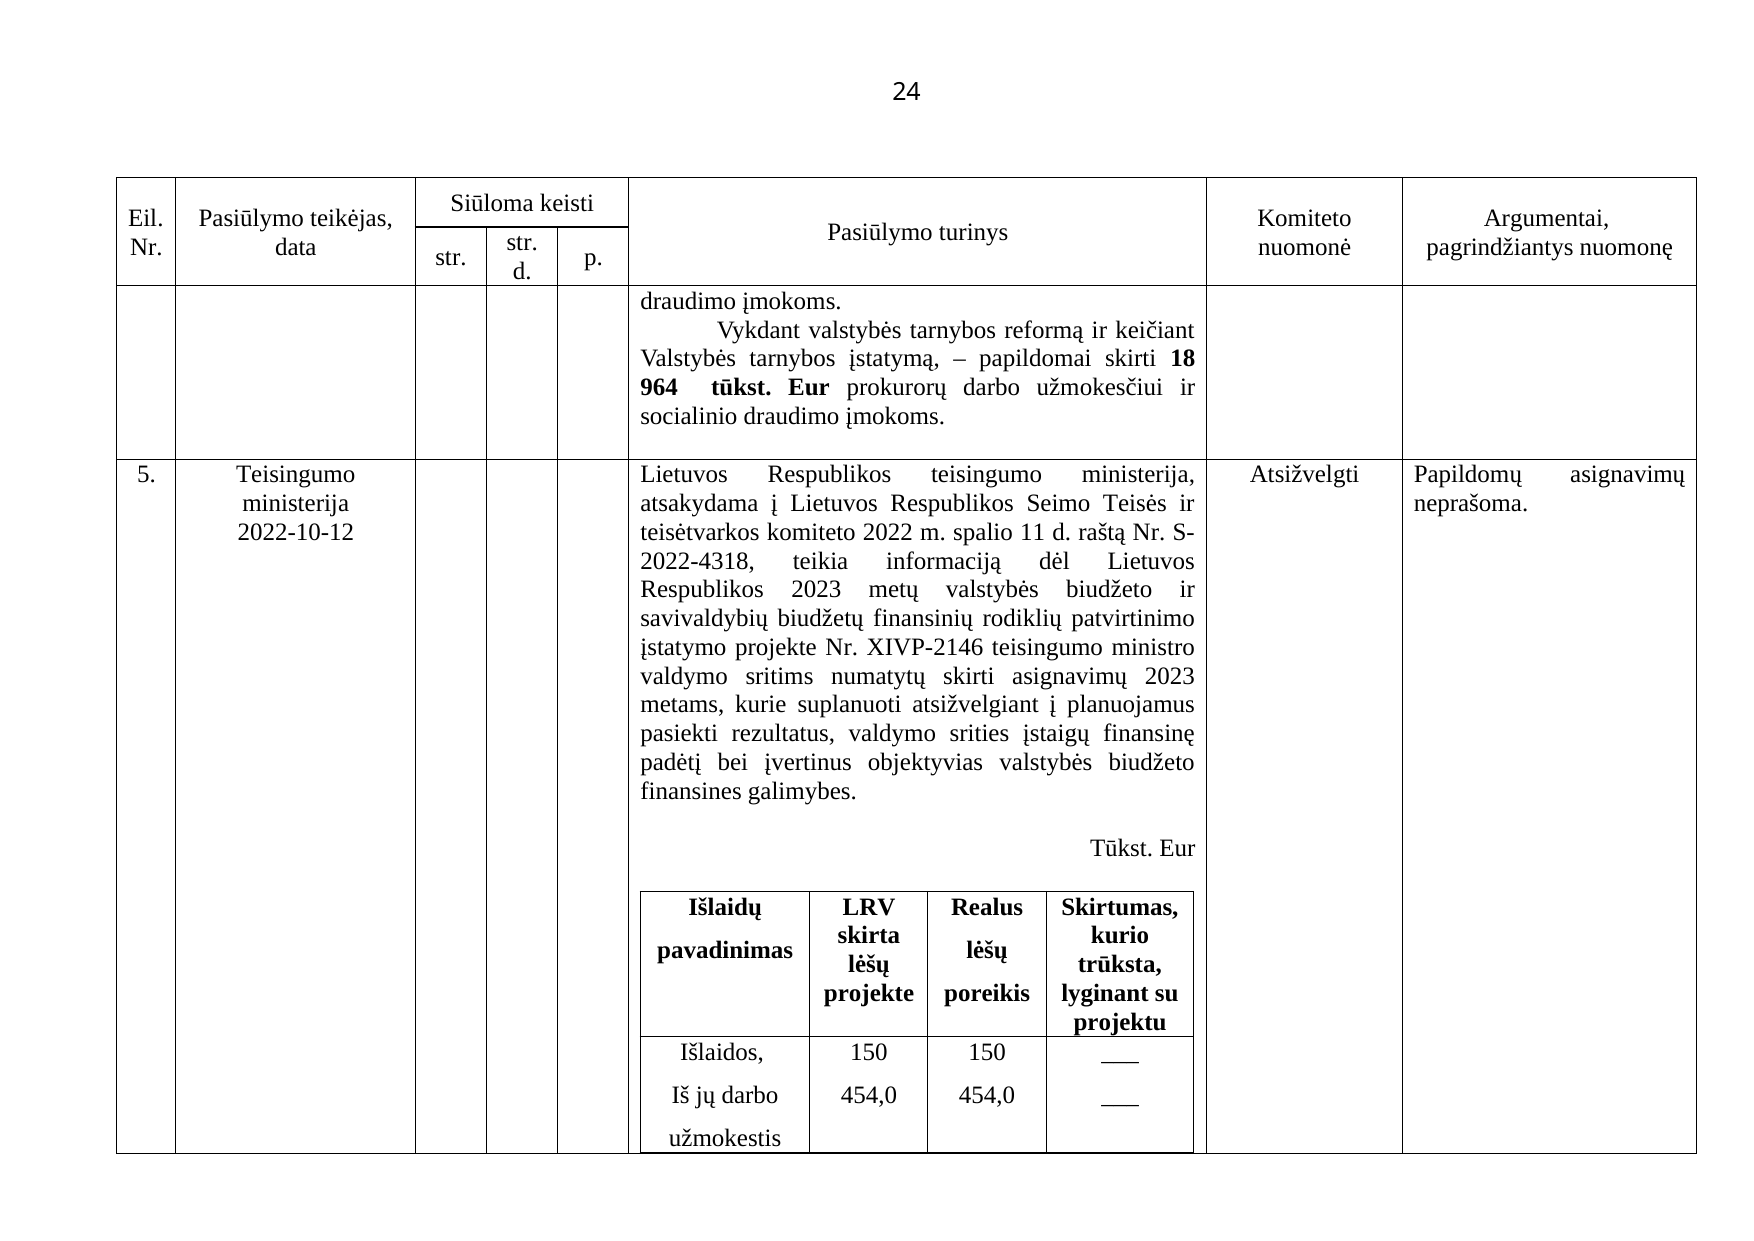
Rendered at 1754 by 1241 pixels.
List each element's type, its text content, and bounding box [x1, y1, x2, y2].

table_cell ___ ___ [1047, 1037, 1193, 1152]
table_cell [1403, 286, 1696, 458]
table_header Išlaidų pavadinimas [641, 892, 809, 1036]
table_cell [416, 460, 486, 1153]
table_cell [487, 286, 557, 458]
table_cell Papildomų asignavimų neprašoma. [1403, 460, 1696, 1153]
table_cell Teisingumo ministerija 2022-10-12 [176, 460, 415, 1153]
table_cell [416, 286, 486, 458]
table_header Komiteto nuomonė [1207, 178, 1402, 285]
table_cell 150 454,0 [810, 1037, 927, 1152]
table_cell [487, 460, 557, 1153]
table_cell 5. [117, 460, 175, 1153]
table_cell 150 454,0 [928, 1037, 1046, 1152]
table_cell str. [416, 228, 486, 285]
table_cell Atsižvelgti [1207, 460, 1402, 1153]
table_cell [558, 460, 628, 1153]
table_cell Išlaidos, Iš jų darbo užmokestis [641, 1037, 809, 1152]
table_cell [1207, 286, 1402, 458]
table_header Pasiūlymo turinys [629, 178, 1206, 285]
table_cell Lietuvos Respublikos teisingumo ministerija, atsakydama į Lietuvos Respublikos Seimo Teisės ir teisėtvarkos komiteto 2022 m. spalio 11 d. raštą Nr. S-2022-4318, teikia informaciją dėl Lietuvos Respublikos 2023 metų valstybės biudžeto ir savivaldybių biudžetų finansinių rodiklių patvirtinimo įstatymo projekte Nr. XIVP-2146 teisingumo ministro valdymo sritims numatytų skirti asignavimų 2023 metams, kurie suplanuoti atsižvelgiant į planuojamus pasiekti rezultatus, valdymo srities įstaigų finansinę padėtį bei įvertinus objektyvias valstybės biudžeto finansines galimybes. Tūkst. Eur [629, 460, 1206, 1153]
table_header Pasiūlymo teikėjas, data [176, 178, 415, 285]
table_header Eil. Nr. [117, 178, 175, 285]
table_header Siūloma keisti [416, 178, 628, 226]
table_header Realus lėšų poreikis [928, 892, 1046, 1036]
table_cell [558, 286, 628, 458]
table_cell [176, 286, 415, 458]
table_header Skirtumas, kurio trūksta, lyginant su projektu [1047, 892, 1193, 1036]
table_cell p. [558, 228, 628, 285]
table_header Argumentai, pagrindžiantys nuomonę [1403, 178, 1696, 285]
table_header LRV skirta lėšų projekte [810, 892, 927, 1036]
table_cell [117, 286, 175, 458]
table_cell str. d. [487, 228, 557, 285]
